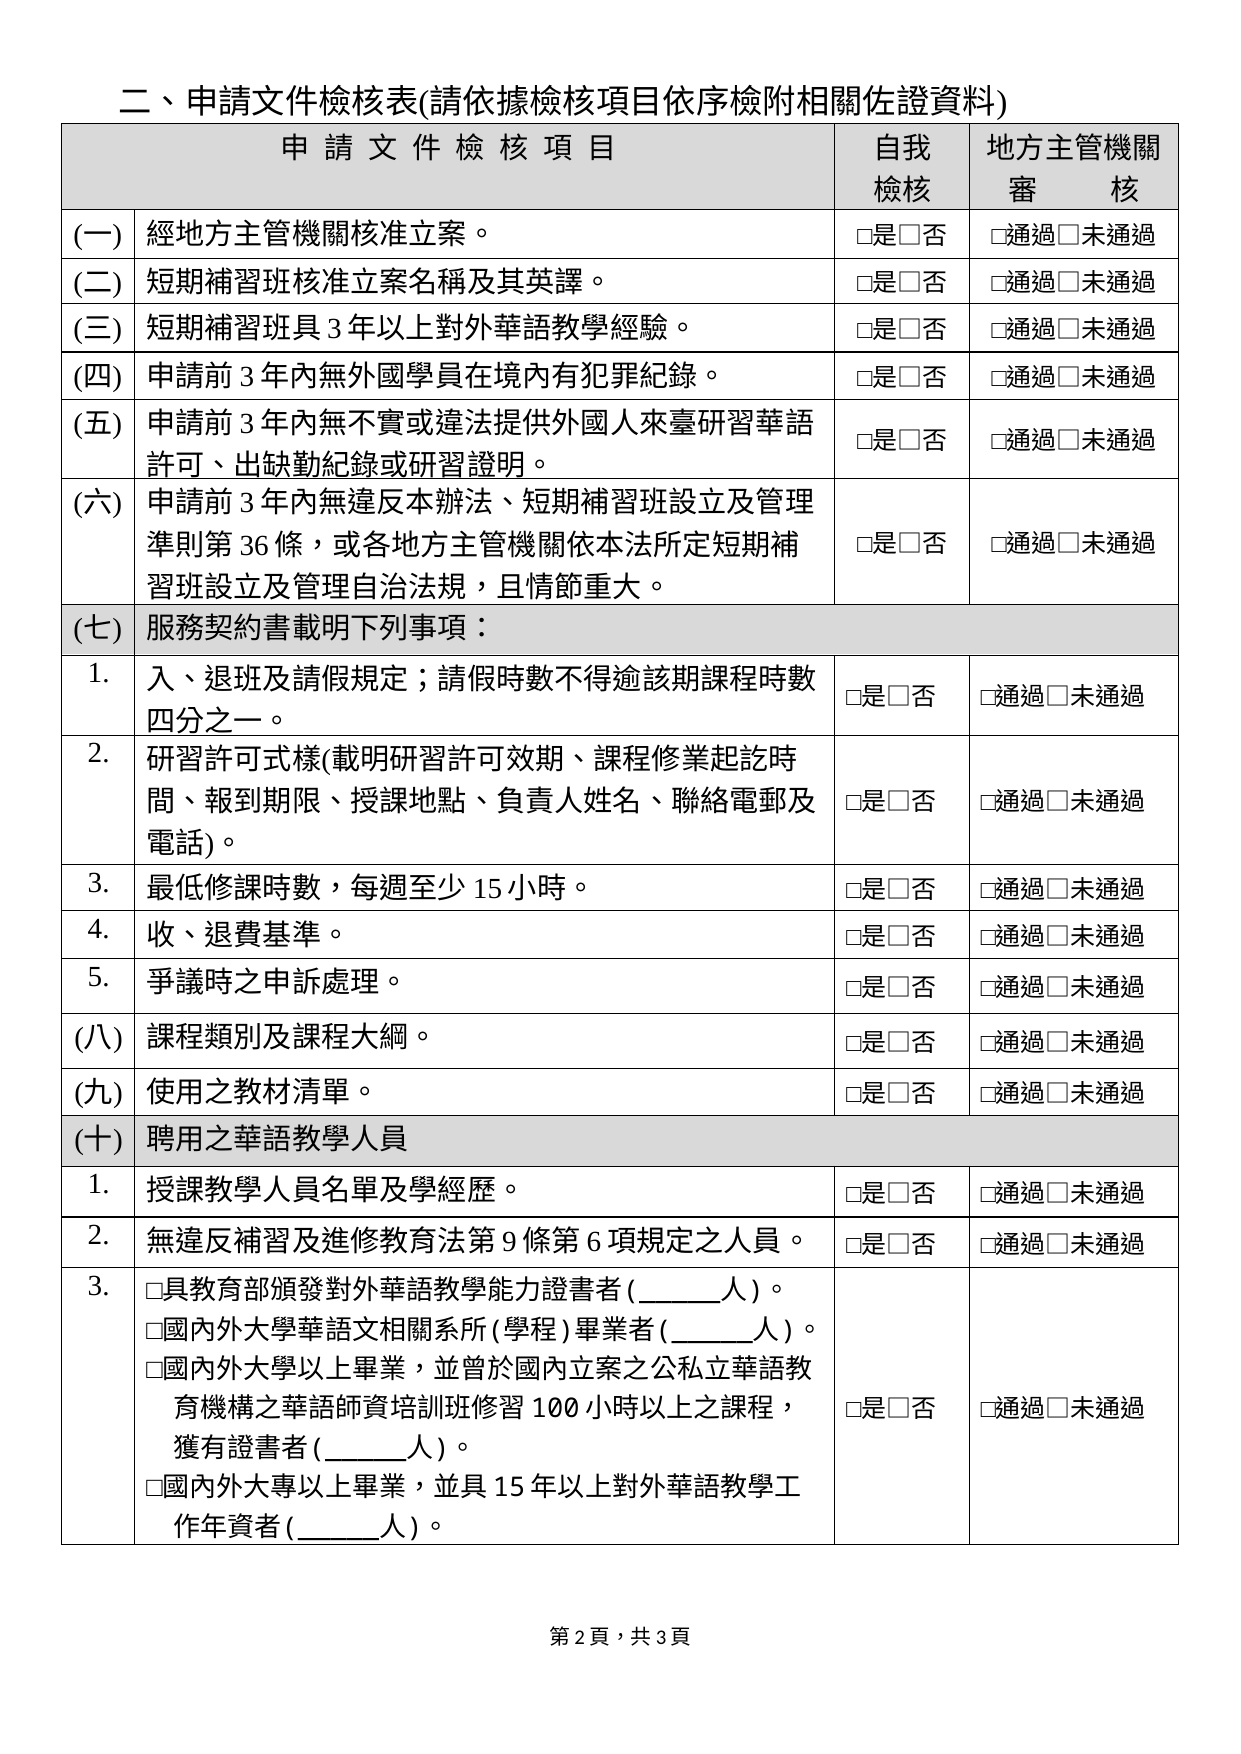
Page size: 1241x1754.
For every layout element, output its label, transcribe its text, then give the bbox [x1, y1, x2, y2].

table_cell □是□否 [835, 353, 969, 399]
table_cell 申請前3年內無外國學員在境內有犯罪紀錄。 [135, 353, 834, 399]
table_cell (二) [62, 259, 134, 303]
table_cell □通過□未通過 [970, 1069, 1178, 1115]
table_cell □是□否 [835, 656, 969, 734]
table_cell 1. [62, 656, 134, 734]
table_cell □通過□未通過 [970, 353, 1178, 399]
table_cell 2. [62, 1218, 134, 1267]
table_cell (八) [62, 1014, 134, 1068]
table_cell (一) [62, 210, 134, 257]
table_cell □是□否 [835, 1268, 969, 1544]
table_cell 服務契約書載明下列事項： [135, 605, 1178, 654]
table_cell □是□否 [835, 210, 969, 257]
table_cell 5. [62, 959, 134, 1013]
table_cell □通過□未通過 [970, 1268, 1178, 1544]
table_cell □是□否 [835, 865, 969, 910]
table_cell □通過□未通過 [970, 1167, 1178, 1216]
table_cell 經地方主管機關核准立案。 [135, 210, 834, 257]
table_cell 3. [62, 1268, 134, 1544]
table_cell 1. [62, 1167, 134, 1216]
table_cell □通過□未通過 [970, 259, 1178, 303]
table_cell □是□否 [835, 259, 969, 303]
table_cell 3. [62, 865, 134, 910]
table_cell □是□否 [835, 479, 969, 604]
table_cell □通過□未通過 [970, 1218, 1178, 1267]
table_cell □是□否 [835, 959, 969, 1013]
table_cell 短期補習班核准立案名稱及其英譯。 [135, 259, 834, 303]
table_cell □通過□未通過 [970, 736, 1178, 864]
table_cell □具教育部頒發對外華語教學能力證書者(_____人)。 □國內外大學華語文相關系所(學程)畢業者(_____人)。 □國內外大學以上畢業，並曾於國內立案之公私立華語教育機構之華語師資培訓班修習100小時以上之課程，獲有證書者(_____人)。 □國內外大專以上畢業，並具15年以上對外華語教學工作年資者(_____人)。 [135, 1268, 834, 1544]
table_cell (十) [62, 1116, 134, 1166]
table_cell □是□否 [835, 1167, 969, 1216]
table_cell □是□否 [835, 911, 969, 958]
table_cell 最低修課時數，每週至少15小時。 [135, 865, 834, 910]
table_header 地方主管機關 審 核 [970, 124, 1178, 209]
table_cell 收、退費基準。 [135, 911, 834, 958]
table_cell □是□否 [835, 1218, 969, 1267]
table_cell □通過□未通過 [970, 210, 1178, 257]
table_cell 短期補習班具3年以上對外華語教學經驗。 [135, 304, 834, 351]
table_cell □通過□未通過 [970, 479, 1178, 604]
table_cell □是□否 [835, 1014, 969, 1068]
table_header 自我 檢核 [835, 124, 969, 209]
table_cell □通過□未通過 [970, 865, 1178, 910]
table_cell 使用之教材清單。 [135, 1069, 834, 1115]
table_cell □通過□未通過 [970, 959, 1178, 1013]
table_cell (六) [62, 479, 134, 604]
table_cell 課程類別及課程大綱。 [135, 1014, 834, 1068]
table_cell □是□否 [835, 304, 969, 351]
table_cell 無違反補習及進修教育法第9條第6項規定之人員。 [135, 1218, 834, 1267]
table_cell □是□否 [835, 736, 969, 864]
table_cell (三) [62, 304, 134, 351]
table_cell 研習許可式樣(載明研習許可效期、課程修業起訖時間、報到期限、授課地點、負責人姓名、聯絡電郵及電話)。 [135, 736, 834, 864]
table_cell 爭議時之申訴處理。 [135, 959, 834, 1013]
table_cell 聘用之華語教學人員 [135, 1116, 1178, 1166]
table_cell 授課教學人員名單及學經歷。 [135, 1167, 834, 1216]
table_cell 申請前3年內無違反本辦法、短期補習班設立及管理準則第36條，或各地方主管機關依本法所定短期補習班設立及管理自治法規，且情節重大。 [135, 479, 834, 604]
table_header 申 請 文 件 檢 核 項 目 [62, 124, 834, 209]
table_cell 4. [62, 911, 134, 958]
table_cell (九) [62, 1069, 134, 1115]
table_cell 2. [62, 736, 134, 864]
table_cell □通過□未通過 [970, 1014, 1178, 1068]
table_cell 申請前3年內無不實或違法提供外國人來臺研習華語許可、出缺勤紀錄或研習證明。 [135, 400, 834, 478]
text 二、申請文件檢核表(請依據檢核項目依序檢附相關佐證資料) [118, 75, 1122, 123]
table_cell □通過□未通過 [970, 911, 1178, 958]
table_cell (七) [62, 605, 134, 654]
table_cell □通過□未通過 [970, 400, 1178, 478]
table_cell □是□否 [835, 1069, 969, 1115]
table_cell □通過□未通過 [970, 304, 1178, 351]
table_cell □是□否 [835, 400, 969, 478]
table_cell (五) [62, 400, 134, 478]
table_cell 入、退班及請假規定；請假時數不得逾該期課程時數四分之一。 [135, 656, 834, 734]
table_cell □通過□未通過 [970, 656, 1178, 734]
table_cell (四) [62, 353, 134, 399]
